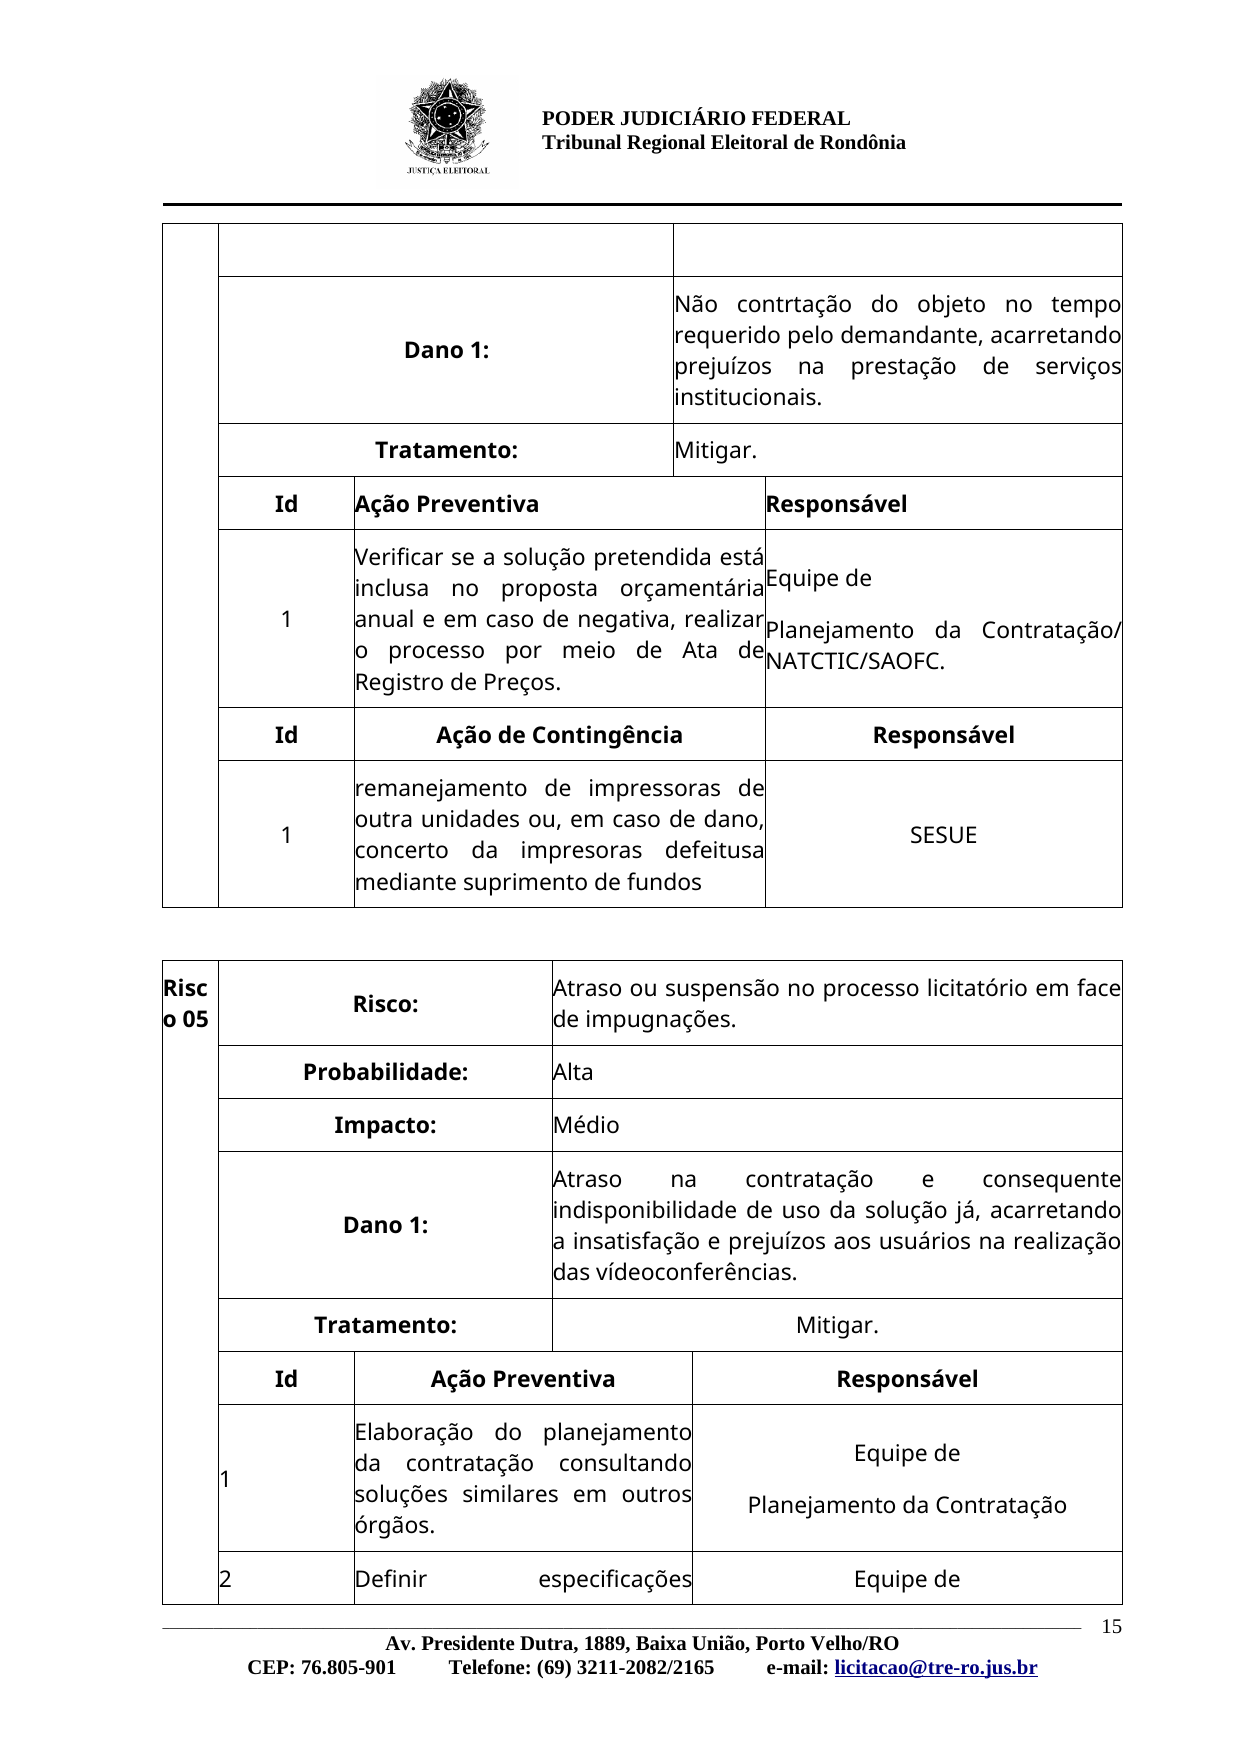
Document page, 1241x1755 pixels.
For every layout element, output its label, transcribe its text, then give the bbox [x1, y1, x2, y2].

table_cell Mitigar. [674, 424, 1122, 476]
table_cell Ação Preventiva [355, 477, 765, 529]
table_cell Id [219, 477, 354, 529]
table_cell Tratamento: [219, 1299, 552, 1351]
table_cell Dano 1: [219, 277, 673, 423]
table_cell Impacto: [219, 1099, 552, 1151]
table_cell Mitigar. [553, 1299, 1122, 1351]
table_cell Probabilidade: [219, 1046, 552, 1098]
table_header [163, 224, 218, 907]
table_cell Responsável [766, 477, 1122, 529]
table_cell Tratamento: [219, 424, 673, 476]
table_cell Equipe de [693, 1552, 1122, 1604]
table_cell Ação de Contingência [355, 708, 765, 760]
table_cell Equipe de Planejamento da Contratação [693, 1405, 1122, 1551]
table_cell Atraso na contratação e consequente indisponibilidade de uso da solução já, acarretando a insatisfação e prejuízos aos usuários na realização das vídeoconferências. [553, 1152, 1122, 1298]
table_cell 1 [219, 1405, 354, 1551]
table_cell Dano 1: [219, 1152, 552, 1298]
table_cell 2 [219, 1552, 354, 1604]
table_cell Verificar se a solução pretendida está inclusa no proposta orçamentária anual e em caso de negativa, realizar o processo por meio de Ata de Registro de Preços. [355, 530, 765, 707]
table_cell Responsável [766, 708, 1122, 760]
table_cell Id [219, 1352, 354, 1404]
table_cell Não contrtação do objeto no tempo requerido pelo demandante, acarretando prejuízos na prestação de serviços institucionais. [674, 277, 1122, 423]
table_cell Alta [553, 1046, 1122, 1098]
table_cell Equipe de Planejamento da Contratação/ NATCTIC/SAOFC. [766, 530, 1122, 707]
table_cell 1 [219, 530, 354, 707]
table_cell [219, 224, 673, 276]
table_cell SESUE [766, 761, 1122, 907]
table_cell Id [219, 708, 354, 760]
table_header Risco 05 [163, 961, 218, 1604]
table_cell [674, 224, 1122, 276]
table_cell Elaboração do planejamento da contratação consultando soluções similares em outros órgãos. [355, 1405, 692, 1551]
table_cell Definir especificações [355, 1552, 692, 1604]
table_cell 1 [219, 761, 354, 907]
table_header Risco: [219, 961, 552, 1045]
table_cell Médio [553, 1099, 1122, 1151]
table_cell Ação Preventiva [355, 1352, 692, 1404]
table_cell Responsável [693, 1352, 1122, 1404]
table_header Atraso ou suspensão no processo licitatório em face de impugnações. [553, 961, 1122, 1045]
table_cell remanejamento de impressoras de outra unidades ou, em caso de dano, concerto da impresoras defeitusa mediante suprimento de fundos [355, 761, 765, 907]
